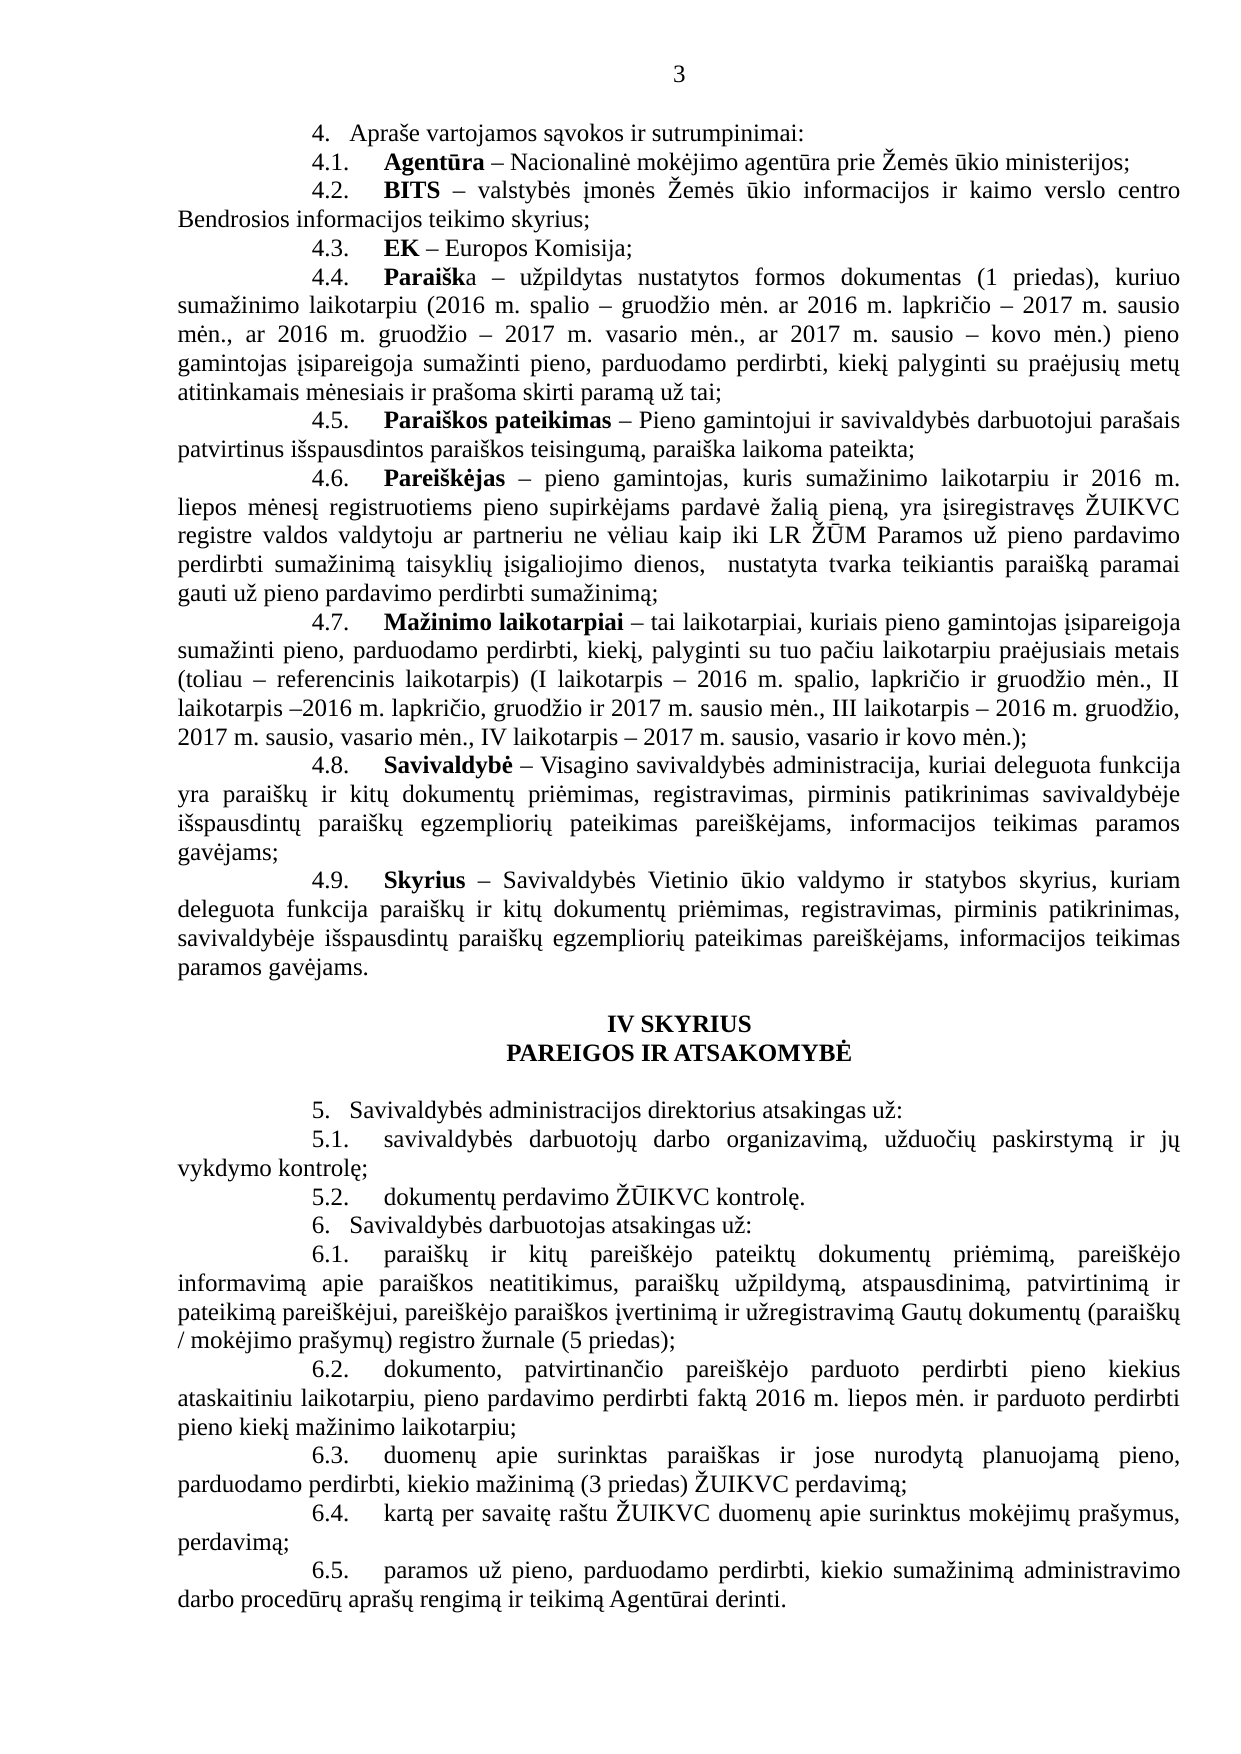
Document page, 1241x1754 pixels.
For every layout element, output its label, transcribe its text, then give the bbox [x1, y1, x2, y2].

text 4.1. Agentūra – Nacionalinė mokėjimo agentūra prie Žemės ūkio ministerijos; [177, 147, 1181, 176]
text 4.4. Paraiška – užpildytas nustatytos formos dokumentas (1 priedas), kuriuo sumažinimo laikotarpiu (2016 m. spalio – gruodžio mėn. ar 2016 m. lapkričio – 2017 m. sausio mėn., ar 2016 m. gruodžio – 2017 m. vasario mėn., ar 2017 m. sausio – kovo mėn.) pieno gamintojas įsipareigoja sumažinti pieno, parduodamo perdirbti, kiekį palyginti su praėjusių metų atitinkamais mėnesiais ir prašoma skirti paramą už tai; [177, 262, 1181, 406]
text IV SKYRIUS [177, 1009, 1181, 1038]
text PAREIGOS IR ATSAKOMYBĖ [177, 1038, 1181, 1067]
text 4. Apraše vartojamos sąvokos ir sutrumpinimai: [177, 118, 1181, 147]
text 4.9. Skyrius – Savivaldybės Vietinio ūkio valdymo ir statybos skyrius, kuriam deleguota funkcija paraiškų ir kitų dokumentų priėmimas, registravimas, pirminis patikrinimas, savivaldybėje išspausdintų paraiškų egzempliorių pateikimas pareiškėjams, informacijos teikimas paramos gavėjams. [177, 866, 1181, 981]
text 4.8. Savivaldybė – Visagino savivaldybės administracija, kuriai deleguota funkcija yra paraiškų ir kitų dokumentų priėmimas, registravimas, pirminis patikrinimas savivaldybėje išspausdintų paraiškų egzempliorių pateikimas pareiškėjams, informacijos teikimas paramos gavėjams; [177, 751, 1181, 866]
text 6.5. paramos už pieno, parduodamo perdirbti, kiekio sumažinimą administravimo darbo procedūrų aprašų rengimą ir teikimą Agentūrai derinti. [177, 1556, 1181, 1613]
text 6.3. duomenų apie surinktas paraiškas ir jose nurodytą planuojamą pieno, parduodamo perdirbti, kiekio mažinimą (3 priedas) ŽUIKVC perdavimą; [177, 1441, 1181, 1498]
text 6.1. paraiškų ir kitų pareiškėjo pateiktų dokumentų priėmimą, pareiškėjo informavimą apie paraiškos neatitikimus, paraiškų užpildymą, atspausdinimą, patvirtinimą ir pateikimą pareiškėjui, pareiškėjo paraiškos įvertinimą ir užregistravimą Gautų dokumentų (paraiškų / mokėjimo prašymų) registro žurnale (5 priedas); [177, 1239, 1181, 1354]
text 5. Savivaldybės administracijos direktorius atsakingas už: [177, 1096, 1181, 1124]
text 5.1. savivaldybės darbuotojų darbo organizavimą, užduočių paskirstymą ir jų vykdymo kontrolę; [177, 1124, 1181, 1182]
text 6.2. dokumento, patvirtinančio pareiškėjo parduoto perdirbti pieno kiekius ataskaitiniu laikotarpiu, pieno pardavimo perdirbti faktą 2016 m. liepos mėn. ir parduoto perdirbti pieno kiekį mažinimo laikotarpiu; [177, 1354, 1181, 1441]
text 5.2. dokumentų perdavimo ŽŪIKVC kontrolę. [177, 1182, 1181, 1211]
text 4.7. Mažinimo laikotarpiai – tai laikotarpiai, kuriais pieno gamintojas įsipareigoja sumažinti pieno, parduodamo perdirbti, kiekį, palyginti su tuo pačiu laikotarpiu praėjusiais metais (toliau – referencinis laikotarpis) (I laikotarpis – 2016 m. spalio, lapkričio ir gruodžio mėn., II laikotarpis –2016 m. lapkričio, gruodžio ir 2017 m. sausio mėn., III laikotarpis – 2016 m. gruodžio, 2017 m. sausio, vasario mėn., IV laikotarpis – 2017 m. sausio, vasario ir kovo mėn.); [177, 607, 1181, 751]
text 6. Savivaldybės darbuotojas atsakingas už: [177, 1211, 1181, 1239]
text 4.2. BITS – valstybės įmonės Žemės ūkio informacijos ir kaimo verslo centro Bendrosios informacijos teikimo skyrius; [177, 176, 1181, 233]
text 4.3. EK – Europos Komisija; [177, 233, 1181, 262]
text 6.4. kartą per savaitę raštu ŽUIKVC duomenų apie surinktus mokėjimų prašymus, perdavimą; [177, 1498, 1181, 1556]
text 4.5. Paraiškos pateikimas – Pieno gamintojui ir savivaldybės darbuotojui parašais patvirtinus išspausdintos paraiškos teisingumą, paraiška laikoma pateikta; [177, 406, 1181, 463]
text 4.6. Pareiškėjas – pieno gamintojas, kuris sumažinimo laikotarpiu ir 2016 m. liepos mėnesį registruotiems pieno supirkėjams pardavė žalią pieną, yra įsiregistravęs ŽUIKVC registre valdos valdytoju ar partneriu ne vėliau kaip iki LR ŽŪM Paramos už pieno pardavimo perdirbti sumažinimą taisyklių įsigaliojimo dienos, nustatyta tvarka teikiantis paraišką paramai gauti už pieno pardavimo perdirbti sumažinimą; [177, 463, 1181, 607]
